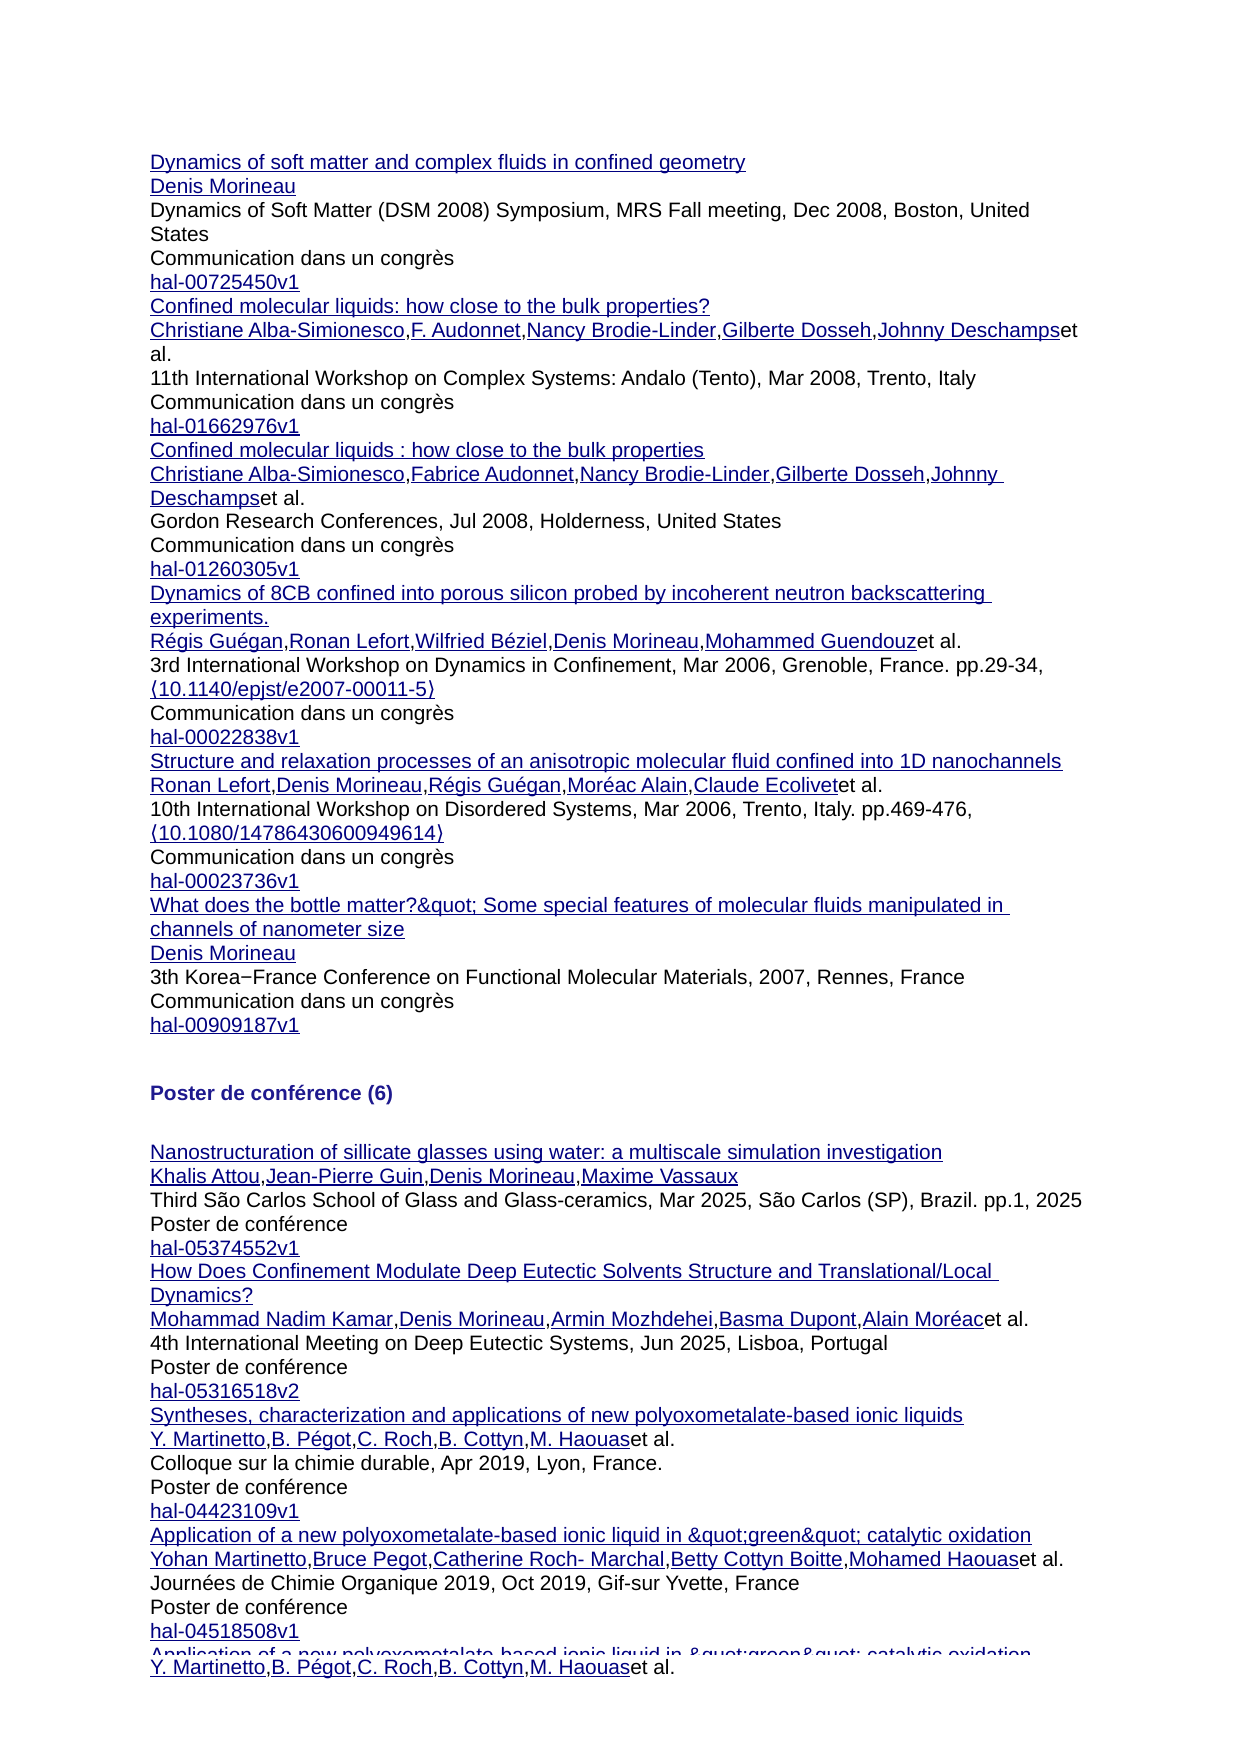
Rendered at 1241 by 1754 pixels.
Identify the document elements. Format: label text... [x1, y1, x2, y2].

table_cell What does the bottle matter?&quot; Some special features of molecular fluids manipulated in channels of nanometer size Denis Morineau 3th Korea−France Conference on Functional Molecular Materials, 2007, Rennes, France Communication dans un congrès hal-00909187v1 [150, 893, 1090, 1036]
subtitle Poster de conférence (6) [150, 1081, 1090, 1105]
table_cell Syntheses, characterization and applications of new polyoxometalate-based ionic liquids Y. Martinetto,B. Pégot,C. Roch,B. Cottyn,M. Haouaset al. Colloque sur la chimie durable, Apr 2019, Lyon, France. Poster de conférence hal-04423109v1 [150, 1403, 1090, 1523]
table_header Nanostructuration of sillicate glasses using water: a multiscale simulation investigation Khalis Attou,Jean-Pierre Guin,Denis Morineau,Maxime Vassaux Third São Carlos School of Glass and Glass-ceramics, Mar 2025, São Carlos (SP), Brazil. pp.1, 2025 Poster de conférence hal-05374552v1 [150, 1140, 1090, 1259]
table_cell Application of a new polyoxometalate-based ionic liquid in &quot;green&quot; catalytic oxidation Yohan Martinetto,Bruce Pegot,Catherine Roch- Marchal,Betty Cottyn Boitte,Mohamed Haouaset al. Journées de Chimie Organique 2019, Oct 2019, Gif-sur Yvette, France Poster de conférence hal-04518508v1 [150, 1523, 1090, 1643]
table_cell Confined molecular liquids: how close to the bulk properties? Christiane Alba-Simionesco,F. Audonnet,Nancy Brodie-Linder,Gilberte Dosseh,Johnny Deschampset al. 11th International Workshop on Complex Systems: Andalo (Tento), Mar 2008, Trento, Italy Communication dans un congrès hal-01662976v1 [150, 294, 1090, 437]
table_cell Dynamics of soft matter and complex fluids in confined geometry Denis Morineau Dynamics of Soft Matter (DSM 2008) Symposium, MRS Fall meeting, Dec 2008, Boston, United States Communication dans un congrès hal-00725450v1 [150, 150, 1090, 294]
table_cell How Does Confinement Modulate Deep Eutectic Solvents Structure and Translational/Local Dynamics? Mohammad Nadim Kamar,Denis Morineau,Armin Mozhdehei,Basma Dupont,Alain Moréacet al. 4th International Meeting on Deep Eutectic Systems, Jun 2025, Lisboa, Portugal Poster de conférence hal-05316518v2 [150, 1259, 1090, 1403]
table_cell Structure and relaxation processes of an anisotropic molecular fluid confined into 1D nanochannels Ronan Lefort,Denis Morineau,Régis Guégan,Moréac Alain,Claude Ecolivetet al. 10th International Workshop on Disordered Systems, Mar 2006, Trento, Italy. pp.469-476, ⟨10.1080/14786430600949614⟩ Communication dans un congrès hal-00023736v1 [150, 749, 1090, 893]
table_cell Confined molecular liquids : how close to the bulk properties Christiane Alba-Simionesco,Fabrice Audonnet,Nancy Brodie-Linder,Gilberte Dosseh,Johnny Deschampset al. Gordon Research Conferences, Jul 2008, Holderness, United States Communication dans un congrès hal-01260305v1 [150, 438, 1090, 581]
table_cell Dynamics of 8CB confined into porous silicon probed by incoherent neutron backscattering experiments. Régis Guégan,Ronan Lefort,Wilfried Béziel,Denis Morineau,Mohammed Guendouzet al. 3rd International Workshop on Dynamics in Confinement, Mar 2006, Grenoble, France. pp.29-34, ⟨10.1140/epjst/e2007-00011-5⟩ Communication dans un congrès hal-00022838v1 [150, 581, 1090, 749]
table_cell Application of a new polyoxometalate-based ionic liquid in &quot;green&quot; catalytic oxidation Y. Martinetto,B. Pégot,C. Roch,B. Cottyn,M. Haouaset al. [150, 1643, 1090, 1679]
